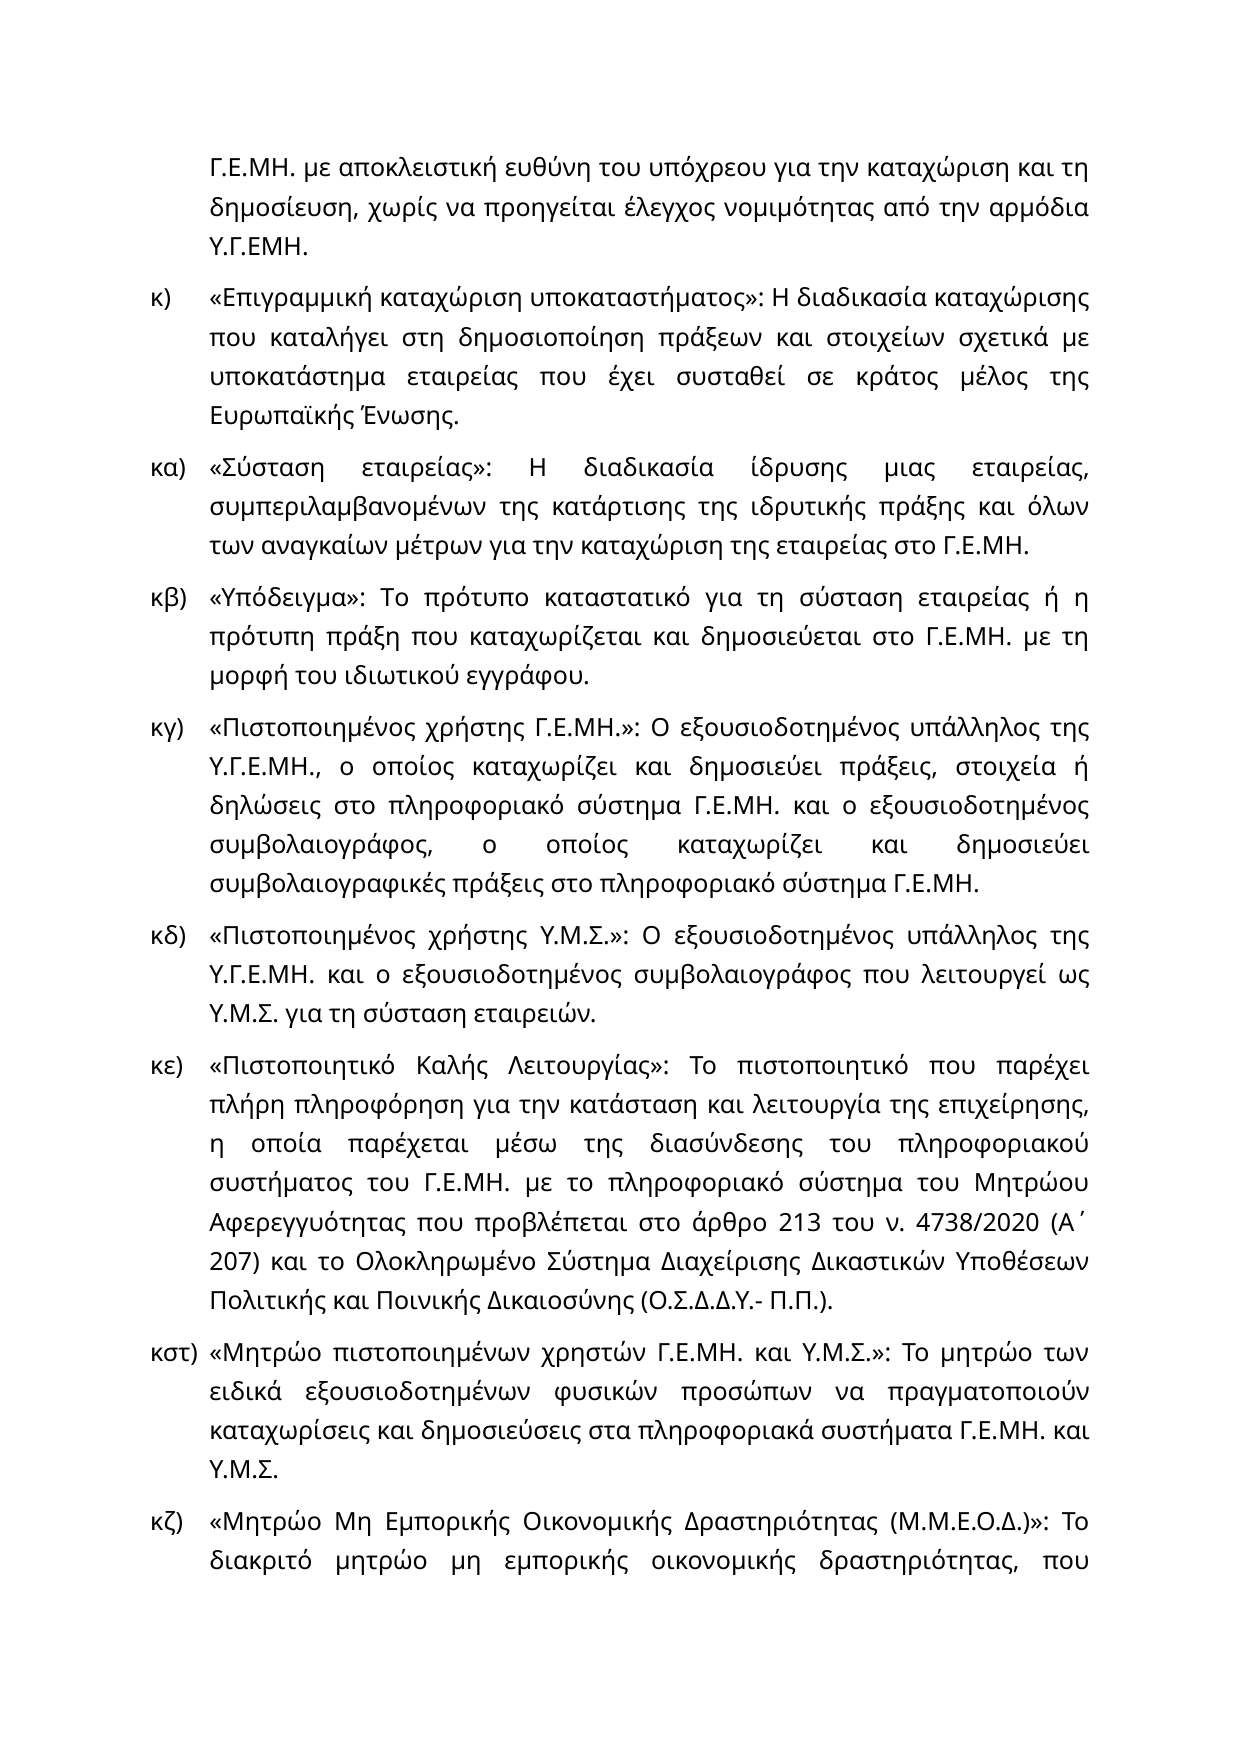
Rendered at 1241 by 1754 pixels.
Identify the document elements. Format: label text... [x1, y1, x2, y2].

list κζ) «Μητρώο Μη Εμπορικής Οικονομικής Δραστηριότητας (Μ.Μ.Ε.Ο.Δ.)»: Το διακριτό μητρώο μη εμπορικής οικονομικής δραστηριότητας, που [150, 1503, 1090, 1577]
list κβ) «Υπόδειγμα»: Τo πρότυπo καταστατικό για τη σύσταση εταιρείας ή η πρότυπη πράξη που καταχωρίζεται και δημοσιεύεται στο Γ.Ε.ΜΗ. με τη μορφή του ιδιωτικού εγγράφου. [150, 579, 1090, 692]
list Γ.Ε.ΜΗ. με αποκλειστική ευθύνη του υπόχρεου για την καταχώριση και τη δημοσίευση, χωρίς να προηγείται έλεγχος νομιμότητας από την αρμόδια Υ.Γ.ΕΜΗ. [150, 150, 1090, 262]
list κστ) «Μητρώο πιστοποιημένων χρηστών Γ.Ε.ΜΗ. και Υ.Μ.Σ.»: Το μητρώο των ειδικά εξουσιοδοτημένων φυσικών προσώπων να πραγματοποιούν καταχωρίσεις και δημοσιεύσεις στα πληροφοριακά συστήματα Γ.Ε.ΜΗ. και Υ.Μ.Σ. [150, 1334, 1090, 1486]
list κε) «Πιστοποιητικό Καλής Λειτουργίας»: Το πιστοποιητικό που παρέχει πλήρη πληροφόρηση για την κατάσταση και λειτουργία της επιχείρησης, η οποία παρέχεται μέσω της διασύνδεσης του πληροφοριακού συστήματος του Γ.Ε.ΜΗ. με το πληροφοριακό σύστημα του Μητρώου Αφερεγγυότητας που προβλέπεται στο άρθρο 213 του ν. 4738/2020 (Α΄ 207) και το Ολοκληρωμένο Σύστημα Διαχείρισης Δικαστικών Υποθέσεων Πολιτικής και Ποινικής Δικαιοσύνης (Ο.Σ.Δ.Δ.Υ.- Π.Π.). [150, 1047, 1090, 1317]
list κδ) «Πιστοποιημένος χρήστης Υ.Μ.Σ.»: Ο εξουσιοδοτημένος υπάλληλος της Υ.Γ.Ε.ΜΗ. και ο εξουσιοδοτημένος συμβολαιογράφος που λειτουργεί ως Υ.Μ.Σ. για τη σύσταση εταιρειών. [150, 917, 1090, 1030]
list κ) «Επιγραμμική καταχώριση υποκαταστήματος»: Η διαδικασία καταχώρισης που καταλήγει στη δημοσιοποίηση πράξεων και στοιχείων σχετικά με υποκατάστημα εταιρείας που έχει συσταθεί σε κράτος μέλος της Ευρωπαϊκής Ένωσης. [150, 280, 1090, 432]
list κγ) «Πιστοποιημένος χρήστης Γ.Ε.ΜΗ.»: Ο εξουσιοδοτημένος υπάλληλος της Υ.Γ.Ε.ΜΗ., ο οποίος καταχωρίζει και δημοσιεύει πράξεις, στοιχεία ή δηλώσεις στο πληροφοριακό σύστημα Γ.Ε.ΜΗ. και ο εξουσιοδοτημένος συμβολαιογράφος, ο οποίος καταχωρίζει και δημοσιεύει συμβολαιογραφικές πράξεις στο πληροφοριακό σύστημα Γ.Ε.ΜΗ. [150, 709, 1090, 900]
list κα) «Σύσταση εταιρείας»: Η διαδικασία ίδρυσης μιας εταιρείας, συμπεριλαμβανομένων της κατάρτισης της ιδρυτικής πράξης και όλων των αναγκαίων μέτρων για την καταχώριση της εταιρείας στο Γ.Ε.ΜΗ. [150, 449, 1090, 562]
